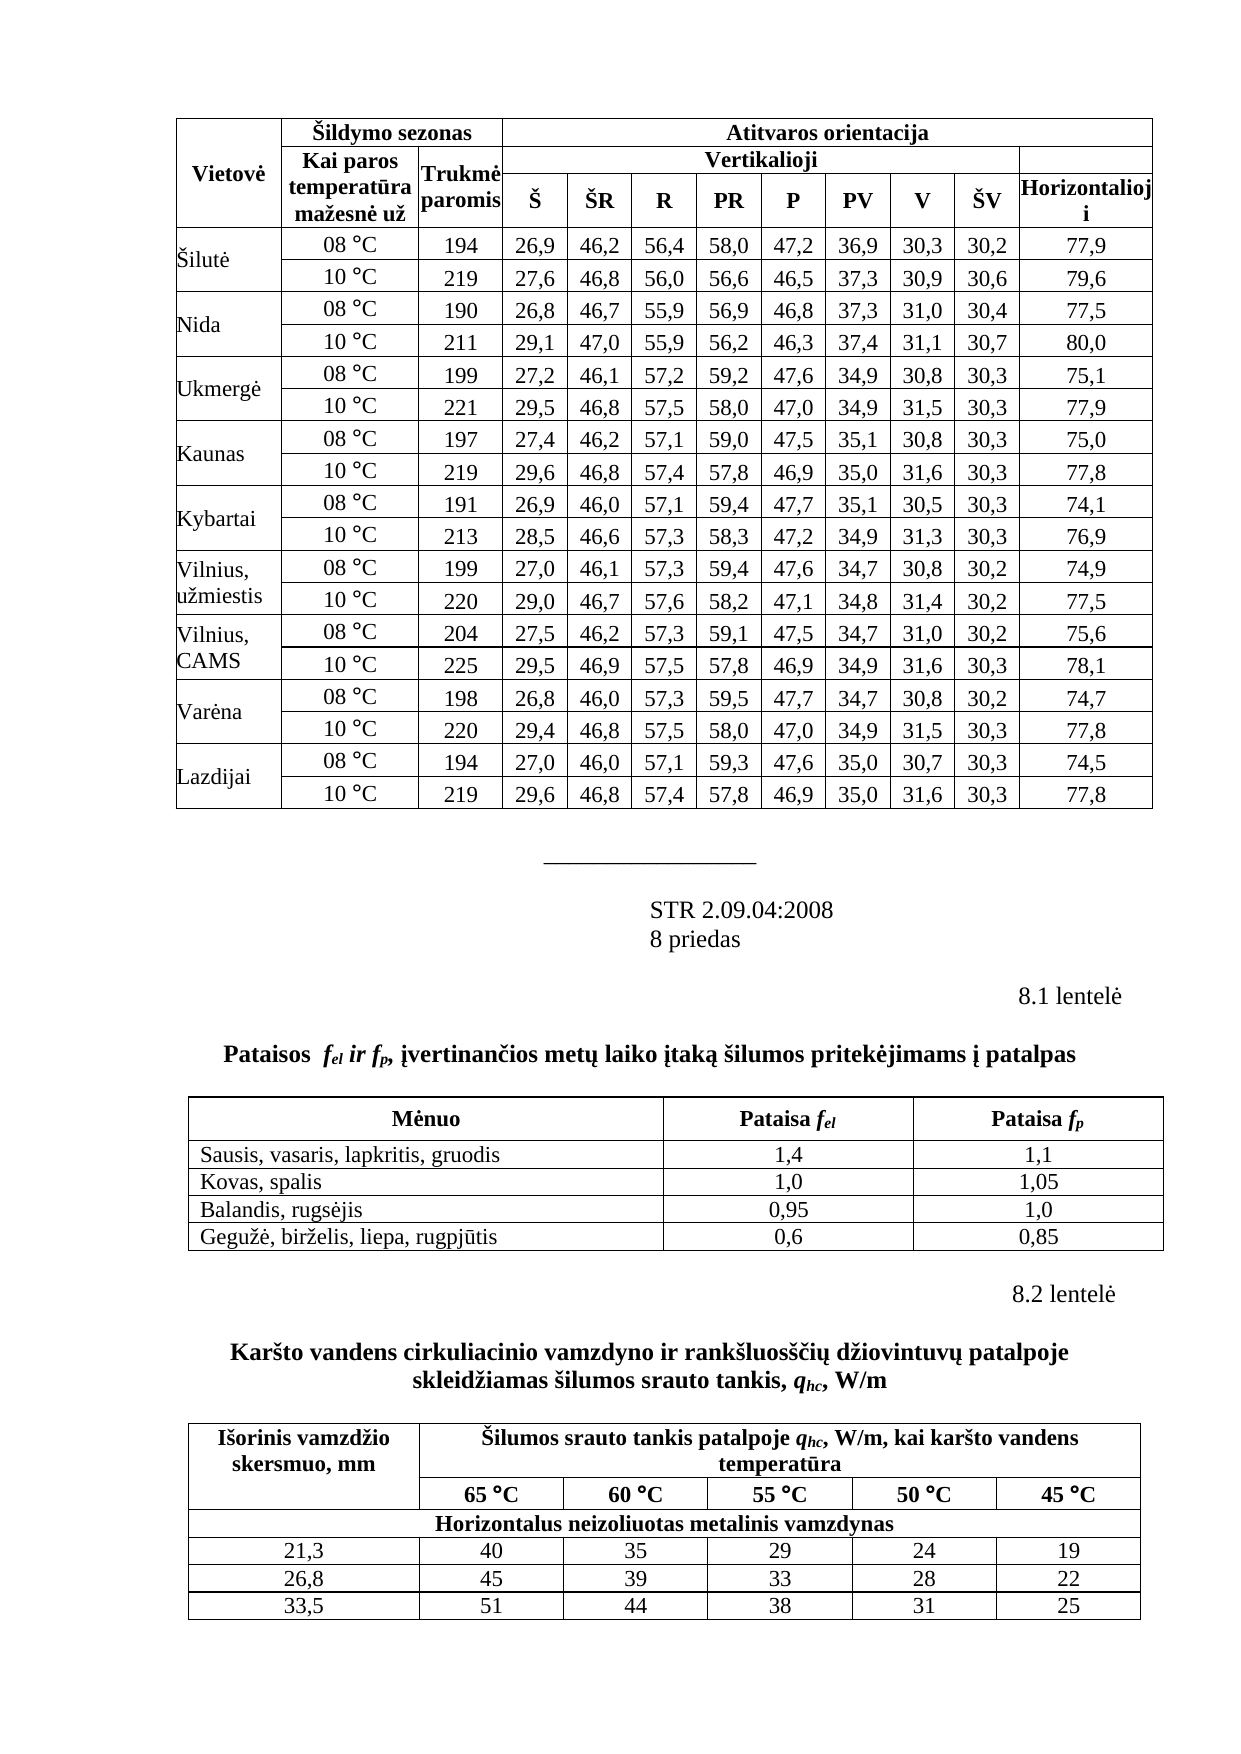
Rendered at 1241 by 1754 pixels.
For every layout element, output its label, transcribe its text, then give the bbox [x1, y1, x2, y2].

table_cell 46,3 [762, 325, 825, 356]
table_cell 34,7 [826, 680, 890, 711]
table_cell 34,7 [826, 615, 890, 646]
table_cell 58,0 [697, 228, 761, 259]
table_cell 59,2 [697, 357, 761, 388]
table_cell 57,8 [697, 454, 761, 485]
table_cell 34,9 [826, 648, 890, 679]
table_cell 31,5 [891, 712, 954, 743]
table_header Pataisa fp [914, 1098, 1163, 1140]
table_cell 38 [708, 1593, 852, 1619]
table_cell 219 [419, 454, 502, 485]
table_cell 46,7 [568, 583, 631, 614]
table_cell Ukmergė [177, 357, 281, 420]
text 8.2 lentelė [177, 1279, 1122, 1308]
table_cell 76,9 [1020, 518, 1152, 549]
table_cell 74,9 [1020, 551, 1152, 582]
table_cell 57,3 [632, 551, 696, 582]
table_cell 31,6 [891, 648, 954, 679]
table_cell 46,8 [568, 389, 631, 420]
table_cell 59,4 [697, 486, 761, 517]
table_cell 30,9 [891, 260, 954, 291]
table_cell 47,6 [762, 551, 825, 582]
table_cell Š [503, 174, 567, 227]
table_cell 34,9 [826, 518, 890, 549]
table_cell Kai paros temperatūra mažesnė už [282, 147, 418, 227]
table_cell 77,8 [1020, 712, 1152, 743]
table_cell Horizontalus neizoliuotas metalinis vamzdynas [189, 1510, 1140, 1537]
table_cell 10 °C [282, 389, 418, 420]
table_cell 27,4 [503, 421, 567, 453]
table_cell 30,8 [891, 551, 954, 582]
table_cell 55 °C [708, 1478, 852, 1509]
table_cell 77,5 [1020, 583, 1152, 614]
table_cell 30,7 [891, 744, 954, 776]
table_cell 46,6 [568, 518, 631, 549]
table_cell 10 °C [282, 583, 418, 614]
table_header Pataisa fel [664, 1098, 913, 1140]
table_cell 29,6 [503, 454, 567, 485]
table_cell R [632, 174, 696, 227]
table_cell 29,5 [503, 648, 567, 679]
table_cell 37,3 [826, 260, 890, 291]
table_cell 80,0 [1020, 325, 1152, 356]
table_cell 24 [853, 1538, 996, 1564]
table_header Mėnuo [189, 1098, 663, 1140]
table_cell 10 °C [282, 648, 418, 679]
table_cell 26,9 [503, 228, 567, 259]
table_cell 47,2 [762, 228, 825, 259]
table_cell 37,4 [826, 325, 890, 356]
table_cell Balandis, rugsėjis [189, 1196, 663, 1222]
table_cell 56,0 [632, 260, 696, 291]
table_cell 46,5 [762, 260, 825, 291]
table_cell 27,5 [503, 615, 567, 646]
table_cell 08 °C [282, 292, 418, 323]
table_cell Lazdijai [177, 744, 281, 808]
table_cell 47,5 [762, 615, 825, 646]
table_cell 0,6 [664, 1223, 913, 1249]
table_cell Kaunas [177, 421, 281, 485]
table_cell 27,2 [503, 357, 567, 388]
table_cell 51 [420, 1593, 563, 1619]
text 8 priedas [649, 924, 1122, 953]
table_cell 10 °C [282, 260, 418, 291]
table_cell 46,8 [568, 260, 631, 291]
table_header Atitvaros orientacija [503, 119, 1152, 146]
table_cell 55,9 [632, 325, 696, 356]
table_cell Sausis, vasaris, lapkritis, gruodis [189, 1141, 663, 1167]
table_cell 40 [420, 1538, 563, 1564]
table_cell 77,5 [1020, 292, 1152, 323]
table_cell 57,3 [632, 615, 696, 646]
table_cell 74,1 [1020, 486, 1152, 517]
table_cell 58,2 [697, 583, 761, 614]
table_cell 57,6 [632, 583, 696, 614]
table_cell 79,6 [1020, 260, 1152, 291]
table_cell 30,2 [955, 228, 1019, 259]
table_cell 33 [708, 1565, 852, 1591]
table_cell 45 [420, 1565, 563, 1591]
table_header Vietovė [177, 119, 281, 227]
table_cell 198 [419, 680, 502, 711]
table_cell 46,9 [762, 454, 825, 485]
table_cell 30,8 [891, 357, 954, 388]
table_cell ŠV [955, 174, 1019, 227]
table_cell 57,3 [632, 518, 696, 549]
table_cell 45 °C [997, 1478, 1140, 1509]
table_cell 55,9 [632, 292, 696, 323]
table_cell 219 [419, 777, 502, 808]
table_cell 34,9 [826, 389, 890, 420]
table_cell 46,0 [568, 680, 631, 711]
table_cell 57,1 [632, 744, 696, 776]
table_cell 30,3 [955, 421, 1019, 453]
table_cell 57,4 [632, 777, 696, 808]
table_cell 56,2 [697, 325, 761, 356]
table_cell 74,5 [1020, 744, 1152, 776]
table_cell 46,8 [568, 454, 631, 485]
table_cell 58,0 [697, 712, 761, 743]
table_cell 46,7 [568, 292, 631, 323]
table_cell 27,0 [503, 744, 567, 776]
text Pataisos fel ir fp, įvertinančios metų laiko įtaką šilumos pritekėjimams į patalpas [177, 1039, 1122, 1068]
table_cell 29,4 [503, 712, 567, 743]
table_cell 59,5 [697, 680, 761, 711]
table_cell 191 [419, 486, 502, 517]
table_cell 47,2 [762, 518, 825, 549]
table_cell 75,6 [1020, 615, 1152, 646]
table_cell 08 °C [282, 357, 418, 388]
table_cell 10 °C [282, 518, 418, 549]
table_cell 30,3 [955, 518, 1019, 549]
table_cell 47,0 [568, 325, 631, 356]
table_cell ŠR [568, 174, 631, 227]
table_cell 31,4 [891, 583, 954, 614]
table_cell 10 °C [282, 712, 418, 743]
table_cell 57,4 [632, 454, 696, 485]
table_cell 31,1 [891, 325, 954, 356]
table_cell 30,2 [955, 615, 1019, 646]
table_cell 57,3 [632, 680, 696, 711]
table_cell 194 [419, 228, 502, 259]
table_cell 46,8 [568, 777, 631, 808]
table_cell 57,8 [697, 777, 761, 808]
table_cell Gegužė, birželis, liepa, rugpjūtis [189, 1223, 663, 1249]
table_cell 26,8 [503, 680, 567, 711]
text STR 2.09.04:2008 [649, 895, 1122, 924]
table_cell 47,1 [762, 583, 825, 614]
text _________________ [177, 838, 1122, 866]
table_cell 77,9 [1020, 228, 1152, 259]
table_cell Trukmė paromis [419, 147, 502, 227]
table_cell 08 °C [282, 228, 418, 259]
table_cell 30,8 [891, 680, 954, 711]
table_cell 213 [419, 518, 502, 549]
table_cell 58,0 [697, 389, 761, 420]
table_cell 46,1 [568, 357, 631, 388]
table_cell 78,1 [1020, 648, 1152, 679]
table_cell 221 [419, 389, 502, 420]
table_cell 30,3 [955, 712, 1019, 743]
table_cell 08 °C [282, 486, 418, 517]
table_cell 34,9 [826, 712, 890, 743]
table_cell 50 °C [853, 1478, 996, 1509]
table_cell 57,5 [632, 648, 696, 679]
table_cell Varėna [177, 680, 281, 743]
table_cell 31,3 [891, 518, 954, 549]
table_cell 57,5 [632, 389, 696, 420]
table_cell 35 [564, 1538, 707, 1564]
table_cell 1,05 [914, 1169, 1163, 1195]
table_cell 28,5 [503, 518, 567, 549]
table_cell 29,6 [503, 777, 567, 808]
table_cell 57,5 [632, 712, 696, 743]
table_cell P [762, 174, 825, 227]
table_cell 31,6 [891, 777, 954, 808]
table_cell 30,2 [955, 551, 1019, 582]
table_cell 30,3 [955, 454, 1019, 485]
table_cell 46,9 [568, 648, 631, 679]
table_cell PV [826, 174, 890, 227]
table_cell 30,3 [955, 486, 1019, 517]
table_cell 30,5 [891, 486, 954, 517]
table_cell 46,8 [762, 292, 825, 323]
table_cell 35,0 [826, 777, 890, 808]
table_cell 219 [419, 260, 502, 291]
table_cell 59,1 [697, 615, 761, 646]
table_cell Nida [177, 292, 281, 356]
table_cell 08 °C [282, 615, 418, 646]
table_cell Horizontalioji [1020, 174, 1152, 227]
table_cell 31,6 [891, 454, 954, 485]
table_header Šildymo sezonas [282, 119, 502, 146]
table_cell 59,3 [697, 744, 761, 776]
table_cell 26,9 [503, 486, 567, 517]
table_cell 1,4 [664, 1141, 913, 1167]
table_cell 47,6 [762, 744, 825, 776]
table_cell 30,6 [955, 260, 1019, 291]
table_cell 46,2 [568, 615, 631, 646]
text Karšto vandens cirkuliacinio vamzdyno ir rankšluosščių džiovintuvų patalpoje skleidžiamas šilumos srauto tankis, qhc, W/m [177, 1337, 1122, 1394]
table_cell 30,8 [891, 421, 954, 453]
table_cell 34,7 [826, 551, 890, 582]
table_cell 220 [419, 712, 502, 743]
table_cell 220 [419, 583, 502, 614]
table_cell 46,9 [762, 648, 825, 679]
table_cell 08 °C [282, 551, 418, 582]
table_cell 29,1 [503, 325, 567, 356]
table_cell 204 [419, 615, 502, 646]
table_cell 47,6 [762, 357, 825, 388]
table_cell 46,8 [568, 712, 631, 743]
table_cell 28 [853, 1565, 996, 1591]
table_cell 35,1 [826, 421, 890, 453]
table_cell 27,6 [503, 260, 567, 291]
table_cell 30,3 [955, 777, 1019, 808]
table_header Išorinis vamzdžio skersmuo, mm [189, 1424, 419, 1509]
table_cell 27,0 [503, 551, 567, 582]
table_cell 65 °C [420, 1478, 563, 1509]
table_cell 1,1 [914, 1141, 1163, 1167]
table_cell 08 °C [282, 421, 418, 453]
table_cell 30,3 [955, 744, 1019, 776]
table_cell 19 [997, 1538, 1140, 1564]
table_cell 36,9 [826, 228, 890, 259]
table_cell 26,8 [503, 292, 567, 323]
table_cell 37,3 [826, 292, 890, 323]
table_cell 211 [419, 325, 502, 356]
table_cell 46,0 [568, 744, 631, 776]
table_cell 29,0 [503, 583, 567, 614]
table_cell 30,3 [891, 228, 954, 259]
table_header Šilumos srauto tankis patalpoje qhc, W/m, kai karšto vandens temperatūra [420, 1424, 1140, 1477]
table_cell 46,2 [568, 421, 631, 453]
table_cell 57,8 [697, 648, 761, 679]
table_cell 35,0 [826, 454, 890, 485]
table_cell 60 °C [564, 1478, 707, 1509]
table_cell 33,5 [189, 1593, 419, 1619]
table_cell 47,0 [762, 712, 825, 743]
table_cell 58,3 [697, 518, 761, 549]
table_cell 30,3 [955, 357, 1019, 388]
table_cell 0,85 [914, 1223, 1163, 1249]
table_cell 194 [419, 744, 502, 776]
table_cell 10 °C [282, 454, 418, 485]
table_cell 25 [997, 1593, 1140, 1619]
table_cell 30,7 [955, 325, 1019, 356]
table_cell 29,5 [503, 389, 567, 420]
table_cell 199 [419, 357, 502, 388]
table_cell 59,0 [697, 421, 761, 453]
table_cell 74,7 [1020, 680, 1152, 711]
table_cell 47,7 [762, 486, 825, 517]
table_cell Vertikalioji [503, 147, 1019, 173]
table_cell 34,9 [826, 357, 890, 388]
table_cell 47,5 [762, 421, 825, 453]
table_cell V [891, 174, 954, 227]
table_cell 199 [419, 551, 502, 582]
table_cell 30,2 [955, 680, 1019, 711]
table_cell 1,0 [914, 1196, 1163, 1222]
table_cell 1,0 [664, 1169, 913, 1195]
table_cell 35,0 [826, 744, 890, 776]
text 8.1 lentelė [177, 981, 1122, 1010]
table_cell 30,3 [955, 389, 1019, 420]
table_cell 39 [564, 1565, 707, 1591]
table_cell 59,4 [697, 551, 761, 582]
table_cell 57,2 [632, 357, 696, 388]
table_cell 225 [419, 648, 502, 679]
table_cell 0,95 [664, 1196, 913, 1222]
table_cell Vilnius, užmiestis [177, 551, 281, 614]
table_cell 190 [419, 292, 502, 323]
table_cell Vilnius, CAMS [177, 615, 281, 679]
table_cell 30,4 [955, 292, 1019, 323]
table_cell 29 [708, 1538, 852, 1564]
table_cell 197 [419, 421, 502, 453]
table_cell 31,0 [891, 292, 954, 323]
table_cell 30,3 [955, 648, 1019, 679]
table_cell 10 °C [282, 777, 418, 808]
table_cell 77,8 [1020, 454, 1152, 485]
table_cell 47,7 [762, 680, 825, 711]
table_cell 56,9 [697, 292, 761, 323]
table_cell 08 °C [282, 744, 418, 776]
table_cell PR [697, 174, 761, 227]
table_cell Kovas, spalis [189, 1169, 663, 1195]
table_cell Šilutė [177, 228, 281, 291]
table_cell 57,1 [632, 486, 696, 517]
table_cell 77,8 [1020, 777, 1152, 808]
table_cell 75,1 [1020, 357, 1152, 388]
table_cell 21,3 [189, 1538, 419, 1564]
table_cell 46,0 [568, 486, 631, 517]
table_cell 46,9 [762, 777, 825, 808]
table_cell 57,1 [632, 421, 696, 453]
table_cell 22 [997, 1565, 1140, 1591]
table_cell 31,5 [891, 389, 954, 420]
table_cell 47,0 [762, 389, 825, 420]
table_cell 77,9 [1020, 389, 1152, 420]
table_cell 31 [853, 1593, 996, 1619]
table_cell 56,6 [697, 260, 761, 291]
table_cell 30,2 [955, 583, 1019, 614]
table_cell 46,2 [568, 228, 631, 259]
table_cell 26,8 [189, 1565, 419, 1591]
table_cell Kybartai [177, 486, 281, 549]
table_cell 35,1 [826, 486, 890, 517]
table_cell 08 °C [282, 680, 418, 711]
table_cell 75,0 [1020, 421, 1152, 453]
table_cell 31,0 [891, 615, 954, 646]
table_cell 46,1 [568, 551, 631, 582]
table_cell 10 °C [282, 325, 418, 356]
table_cell 44 [564, 1593, 707, 1619]
table_cell 56,4 [632, 228, 696, 259]
table_cell [1020, 147, 1152, 173]
table_cell 34,8 [826, 583, 890, 614]
